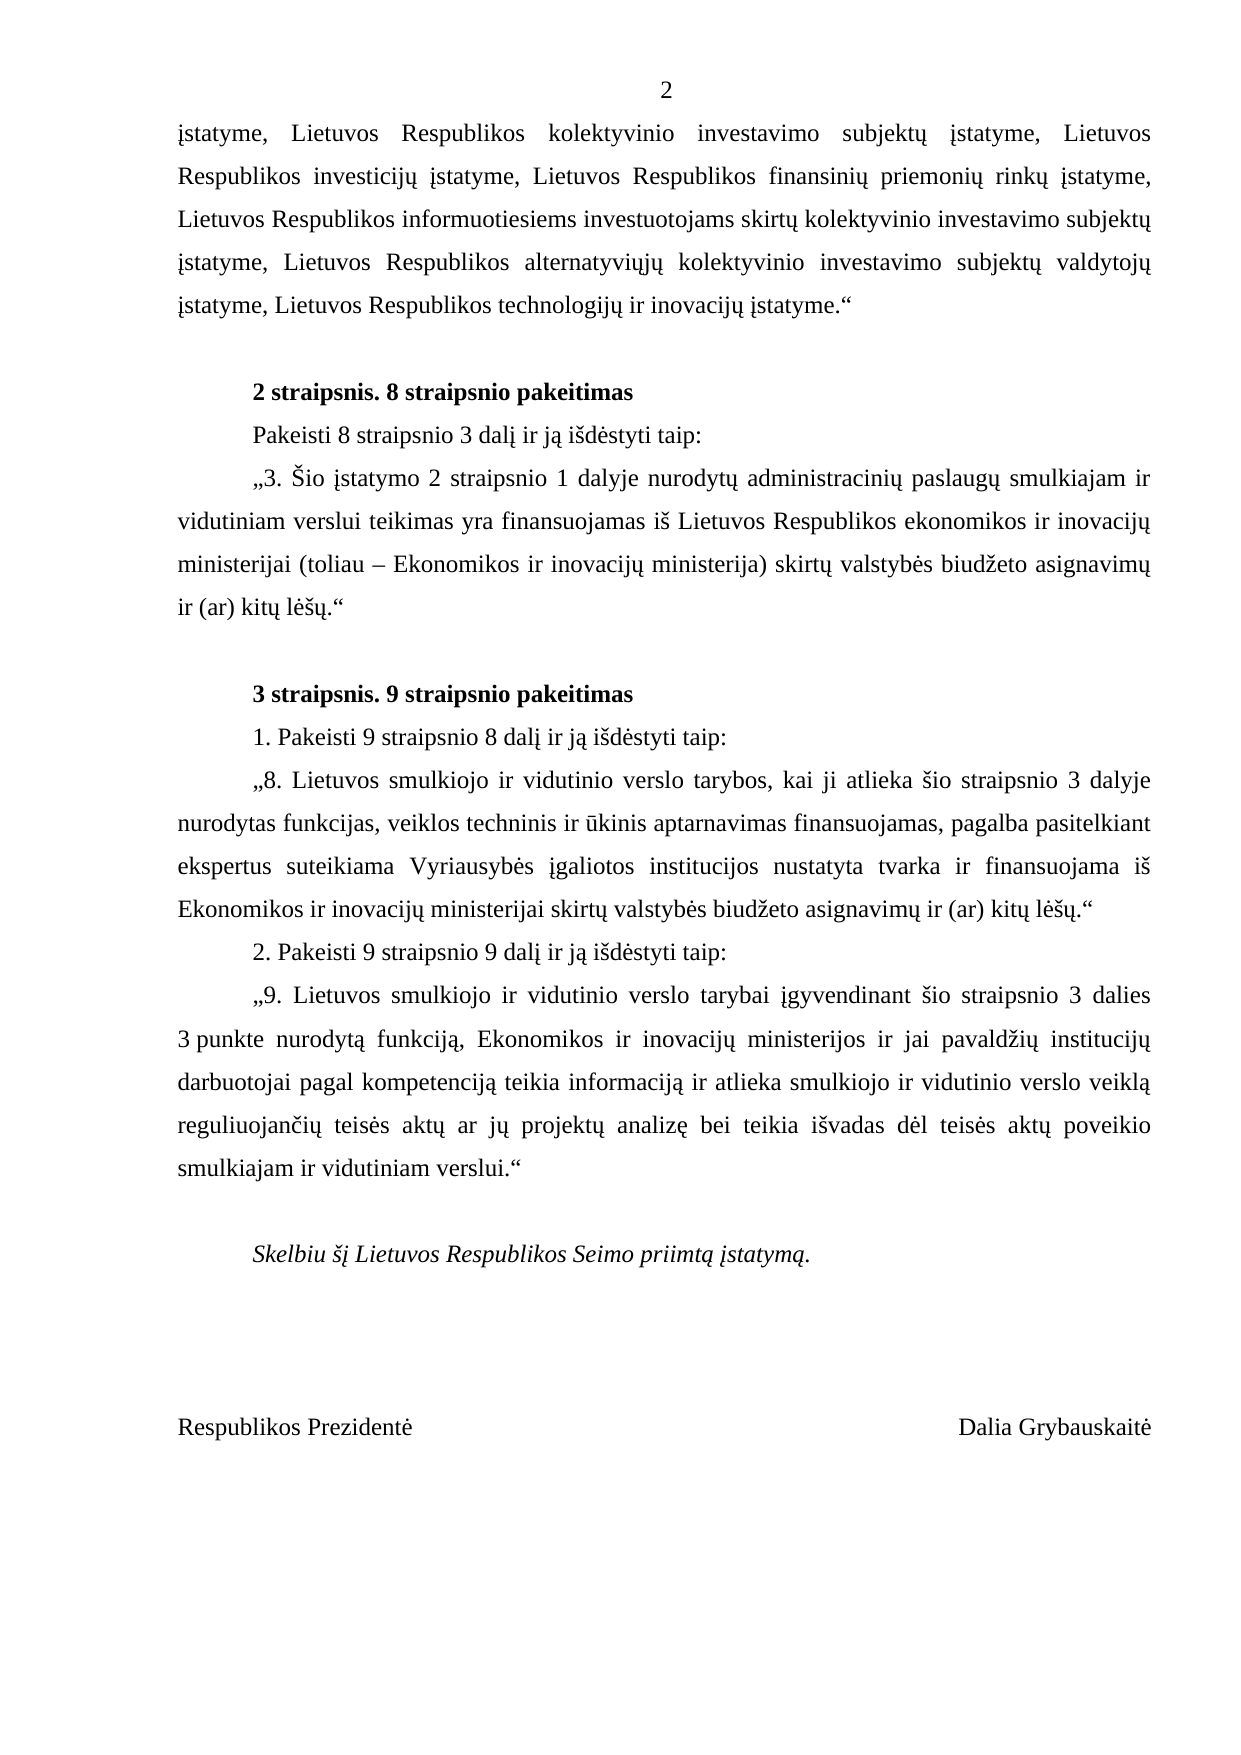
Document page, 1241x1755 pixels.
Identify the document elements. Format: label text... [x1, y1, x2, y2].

text 2 straipsnis. 8 straipsnio pakeitimas [177, 377, 1152, 406]
text 2. Pakeisti 9 straipsnio 9 dalį ir ją išdėstyti taip: [177, 937, 1152, 966]
text Respublikos Prezidentė Dalia Grybauskaitė [177, 1412, 1152, 1441]
text įstatyme, Lietuvos Respublikos kolektyvinio investavimo subjektų įstatyme, Lietuvos Respublikos investicijų įstatyme, Lietuvos Respublikos finansinių priemonių rinkų įstatyme, Lietuvos Respublikos informuotiesiems investuotojams skirtų kolektyvinio investavimo subjektų įstatyme, Lietuvos Respublikos alternatyviųjų kolektyvinio investavimo subjektų valdytojų įstatyme, Lietuvos Respublikos technologijų ir inovacijų įstatyme.“ [177, 118, 1152, 319]
text 3 straipsnis. 9 straipsnio pakeitimas [177, 679, 1152, 707]
text Skelbiu šį Lietuvos Respublikos Seimo priimtą įstatymą. [177, 1239, 1152, 1268]
text „3. Šio įstatymo 2 straipsnio 1 dalyje nurodytų administracinių paslaugų smulkiajam ir vidutiniam verslui teikimas yra finansuojamas iš Lietuvos Respublikos ekonomikos ir inovacijų ministerijai (toliau – Ekonomikos ir inovacijų ministerija) skirtų valstybės biudžeto asignavimų ir (ar) kitų lėšų.“ [177, 463, 1152, 621]
text „9. Lietuvos smulkiojo ir vidutinio verslo tarybai įgyvendinant šio straipsnio 3 dalies 3 punkte nurodytą funkciją, Ekonomikos ir inovacijų ministerijos ir jai pavaldžių institucijų darbuotojai pagal kompetenciją teikia informaciją ir atlieka smulkiojo ir vidutinio verslo veiklą reguliuojančių teisės aktų ar jų projektų analizę bei teikia išvadas dėl teisės aktų poveikio smulkiajam ir vidutiniam verslui.“ [177, 981, 1152, 1182]
text „8. Lietuvos smulkiojo ir vidutinio verslo tarybos, kai ji atlieka šio straipsnio 3 dalyje nurodytas funkcijas, veiklos techninis ir ūkinis aptarnavimas finansuojamas, pagalba pasitelkiant ekspertus suteikiama Vyriausybės įgaliotos institucijos nustatyta tvarka ir finansuojama iš Ekonomikos ir inovacijų ministerijai skirtų valstybės biudžeto asignavimų ir (ar) kitų lėšų.“ [177, 765, 1152, 923]
text 1. Pakeisti 9 straipsnio 8 dalį ir ją išdėstyti taip: [177, 722, 1152, 751]
text Pakeisti 8 straipsnio 3 dalį ir ją išdėstyti taip: [177, 420, 1152, 449]
